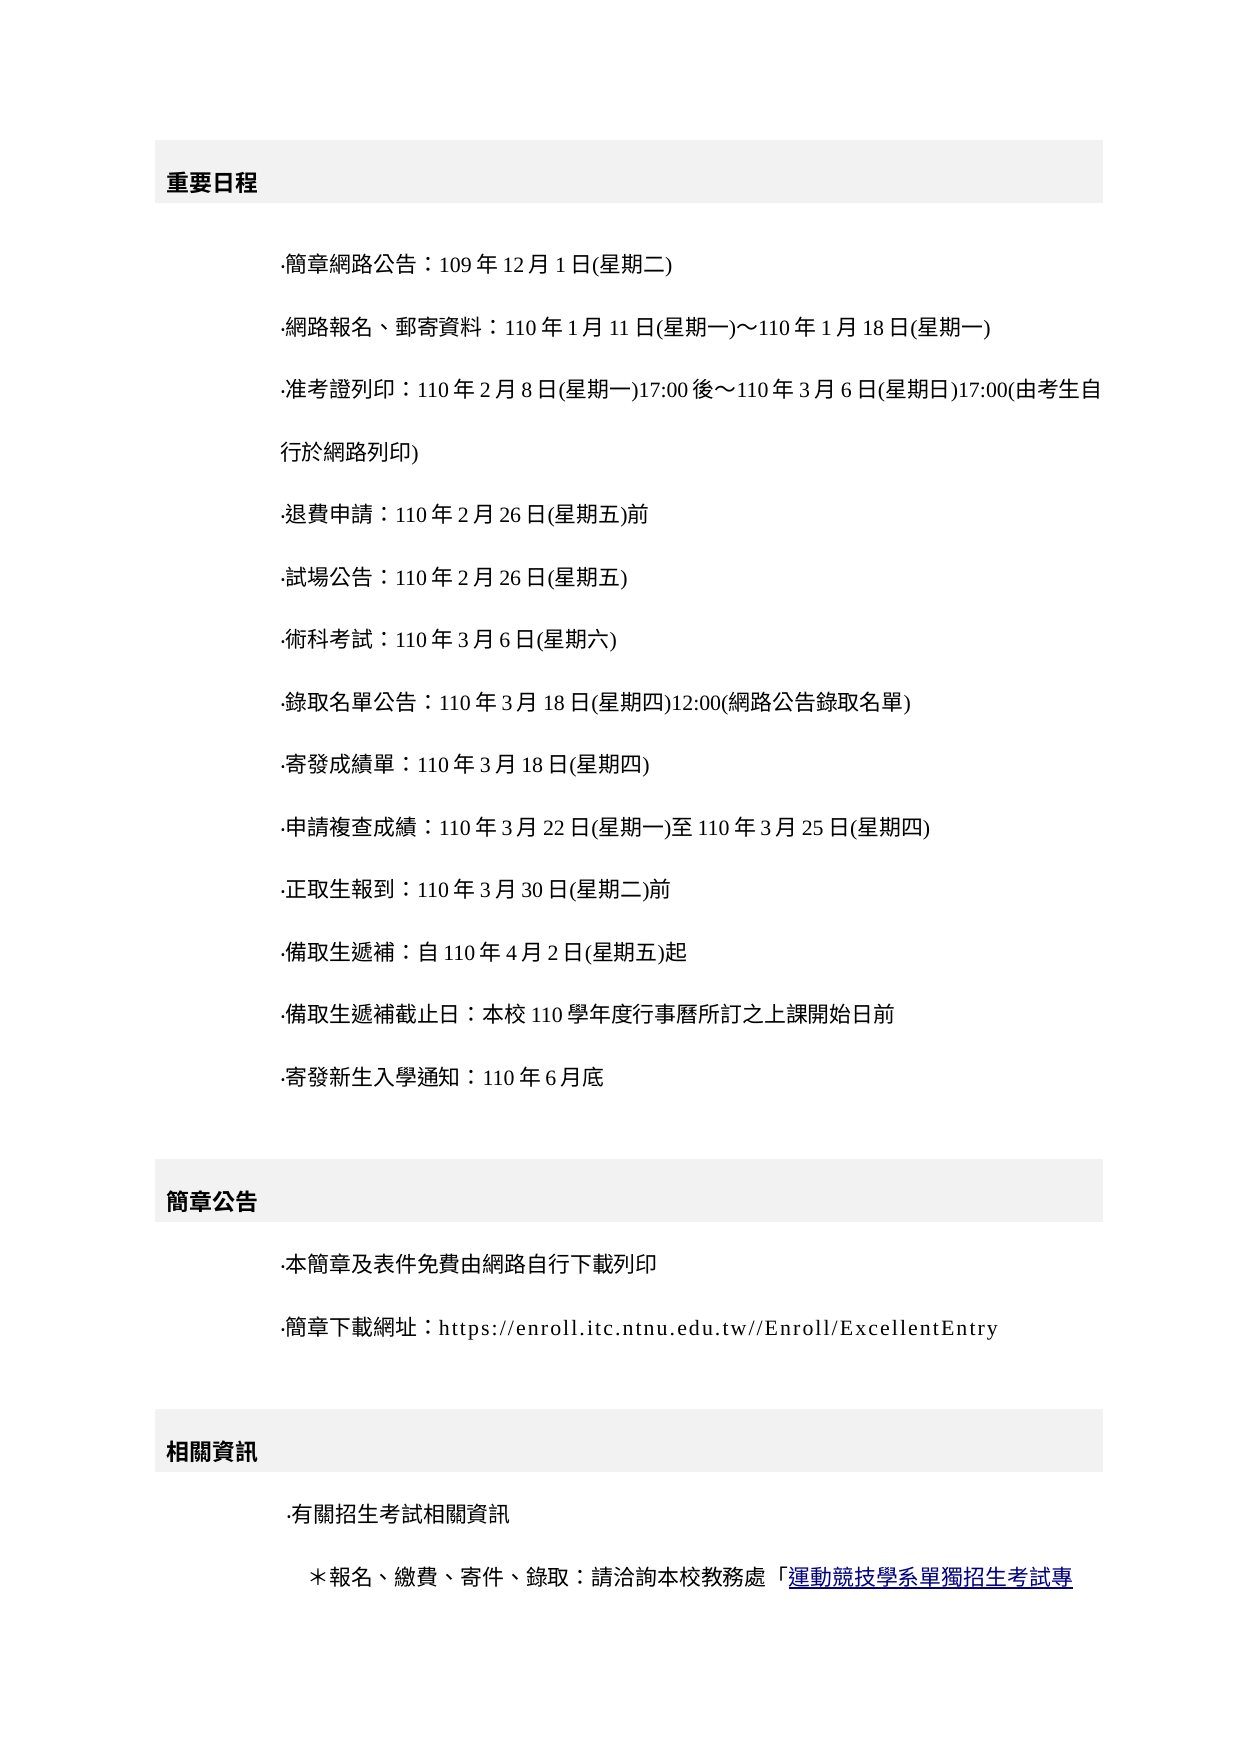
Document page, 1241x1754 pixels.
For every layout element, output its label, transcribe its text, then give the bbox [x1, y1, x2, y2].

table_header 重要日程 [155, 140, 1103, 203]
table_header 簡章公告 [155, 1159, 1103, 1222]
table_header ‧簡章網路公告：109年12月1日(星期二) ‧網路報名、郵寄資料：110年1月11日(星期一)～110年1月18日(星期一) ‧准考證列印：110年2月8日(星期一)17:00後～110年3月6日(星期日)17:00(由考生自行於網路列印) ‧退費申請：110年2月26日(星期五)前 ‧試場公告：110年2月26日(星期五) ‧術科考試：110年3月6日(星期六) ‧錄取名單公告：110年3月18日(星期四)12:00(網路公告錄取名單) ‧寄發成績單：110年3月18日(星期四) ‧申請複查成績：110年3月22日(星期一)至110年3月25日(星期四) ‧正取生報到：110年3月30日(星期二)前 ‧備取生遞補：自110年4月2日(星期五)起 ‧備取生遞補截止日：本校110學年度行事曆所訂之上課開始日前 ‧寄發新生入學通知：110年6月底 ‧本簡章及表件免費由網路自行下載列印 ‧簡章下載網址：https://enroll.itc.ntnu.edu.tw//Enroll/ExcellentEntry ‧有關招生考試相關資訊 ＊報名、繳費、寄件、錄取：請洽詢本校教務處「運動競技學系單獨招生考試專 [136, 78, 1122, 1597]
table_header 相關資訊 [155, 1409, 1103, 1472]
